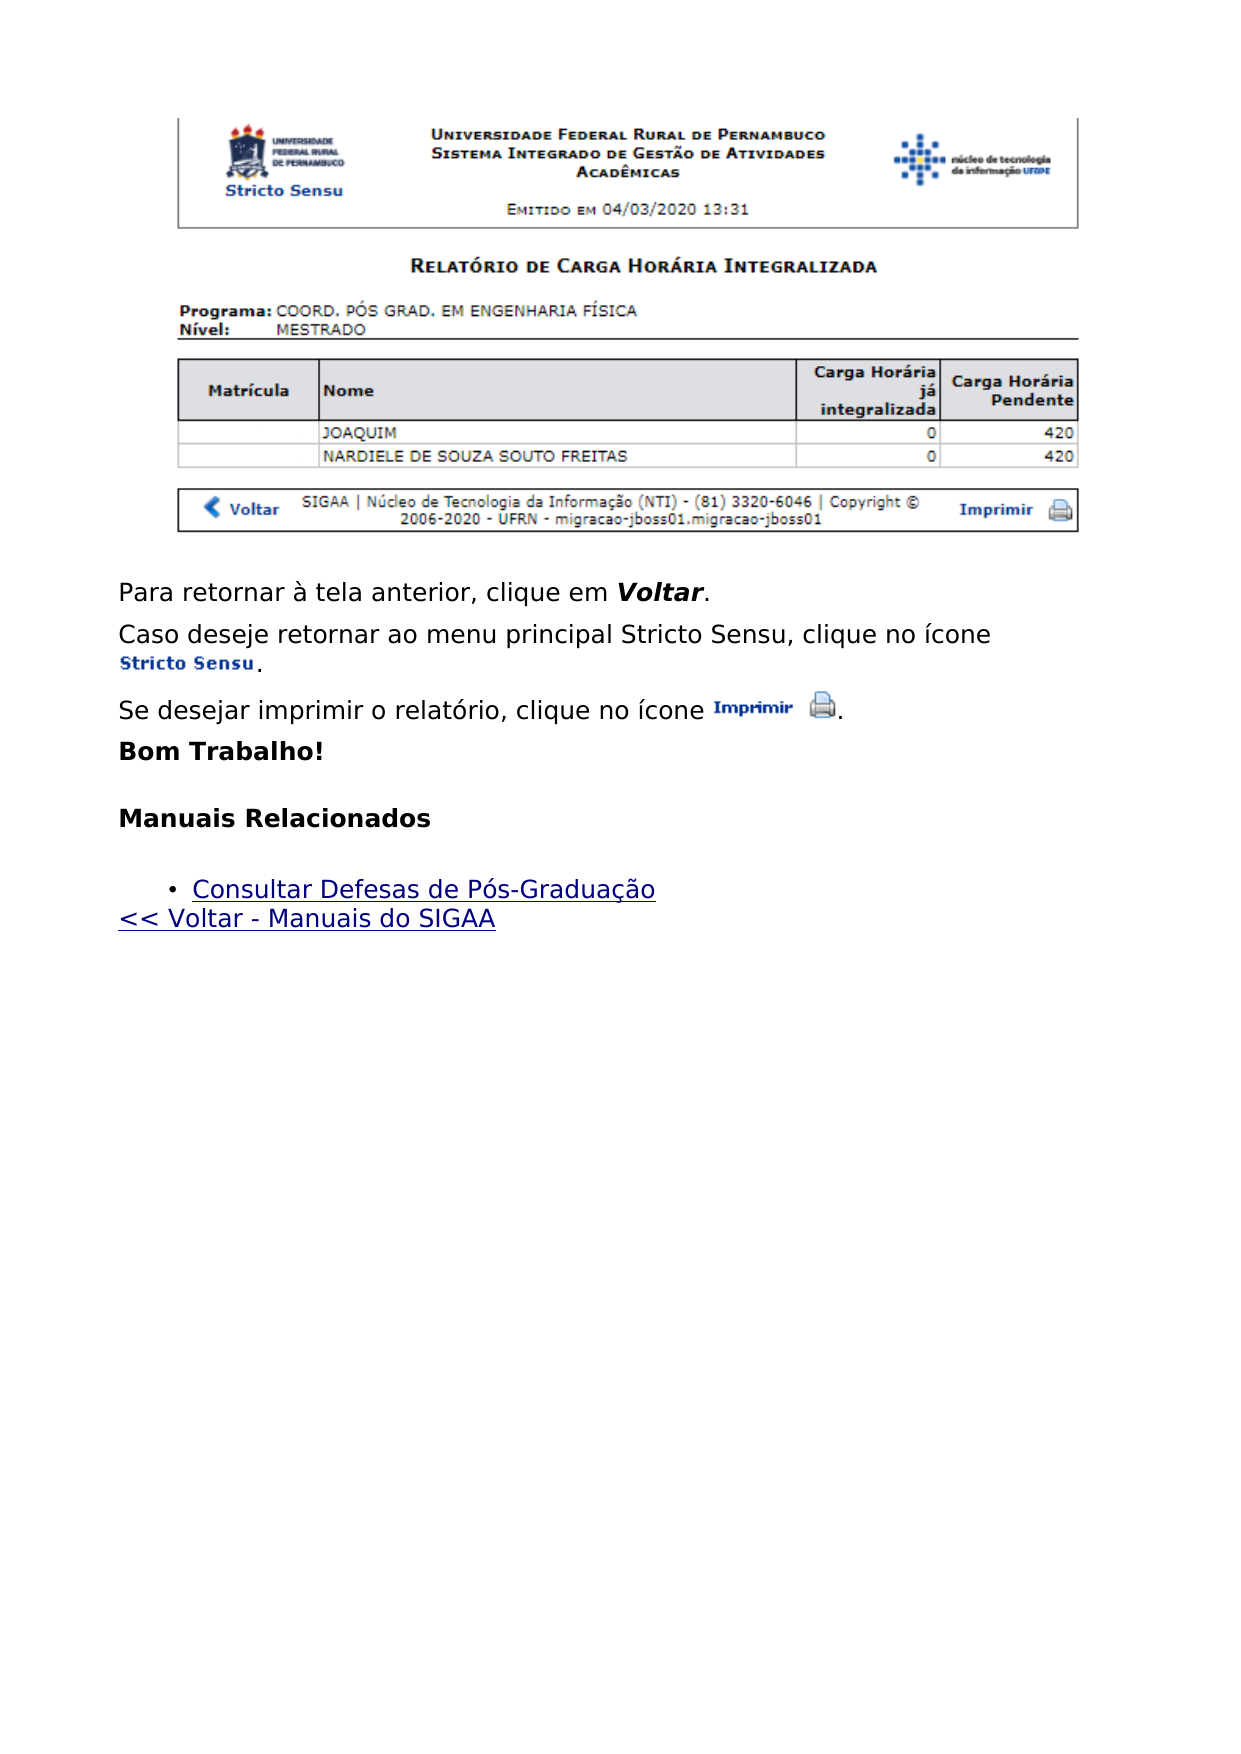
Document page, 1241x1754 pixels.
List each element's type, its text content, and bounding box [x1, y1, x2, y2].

text Bom Trabalho! [118, 738, 1122, 767]
picture [159, 118, 1082, 537]
picture [118, 652, 256, 673]
subtitle Manuais Relacionados [118, 804, 1122, 833]
picture [713, 691, 837, 720]
text << Voltar - Manuais do SIGAA [118, 904, 1122, 934]
text Caso deseje retornar ao menu principal Stricto Sensu, clique no ícone . [118, 620, 1122, 678]
text Para retornar à tela anterior, clique em Voltar. [118, 578, 1122, 608]
text Se desejar imprimir o relatório, clique no ícone . [118, 691, 1122, 725]
list Consultar Defesas de Pós-Graduação [177, 875, 1122, 904]
